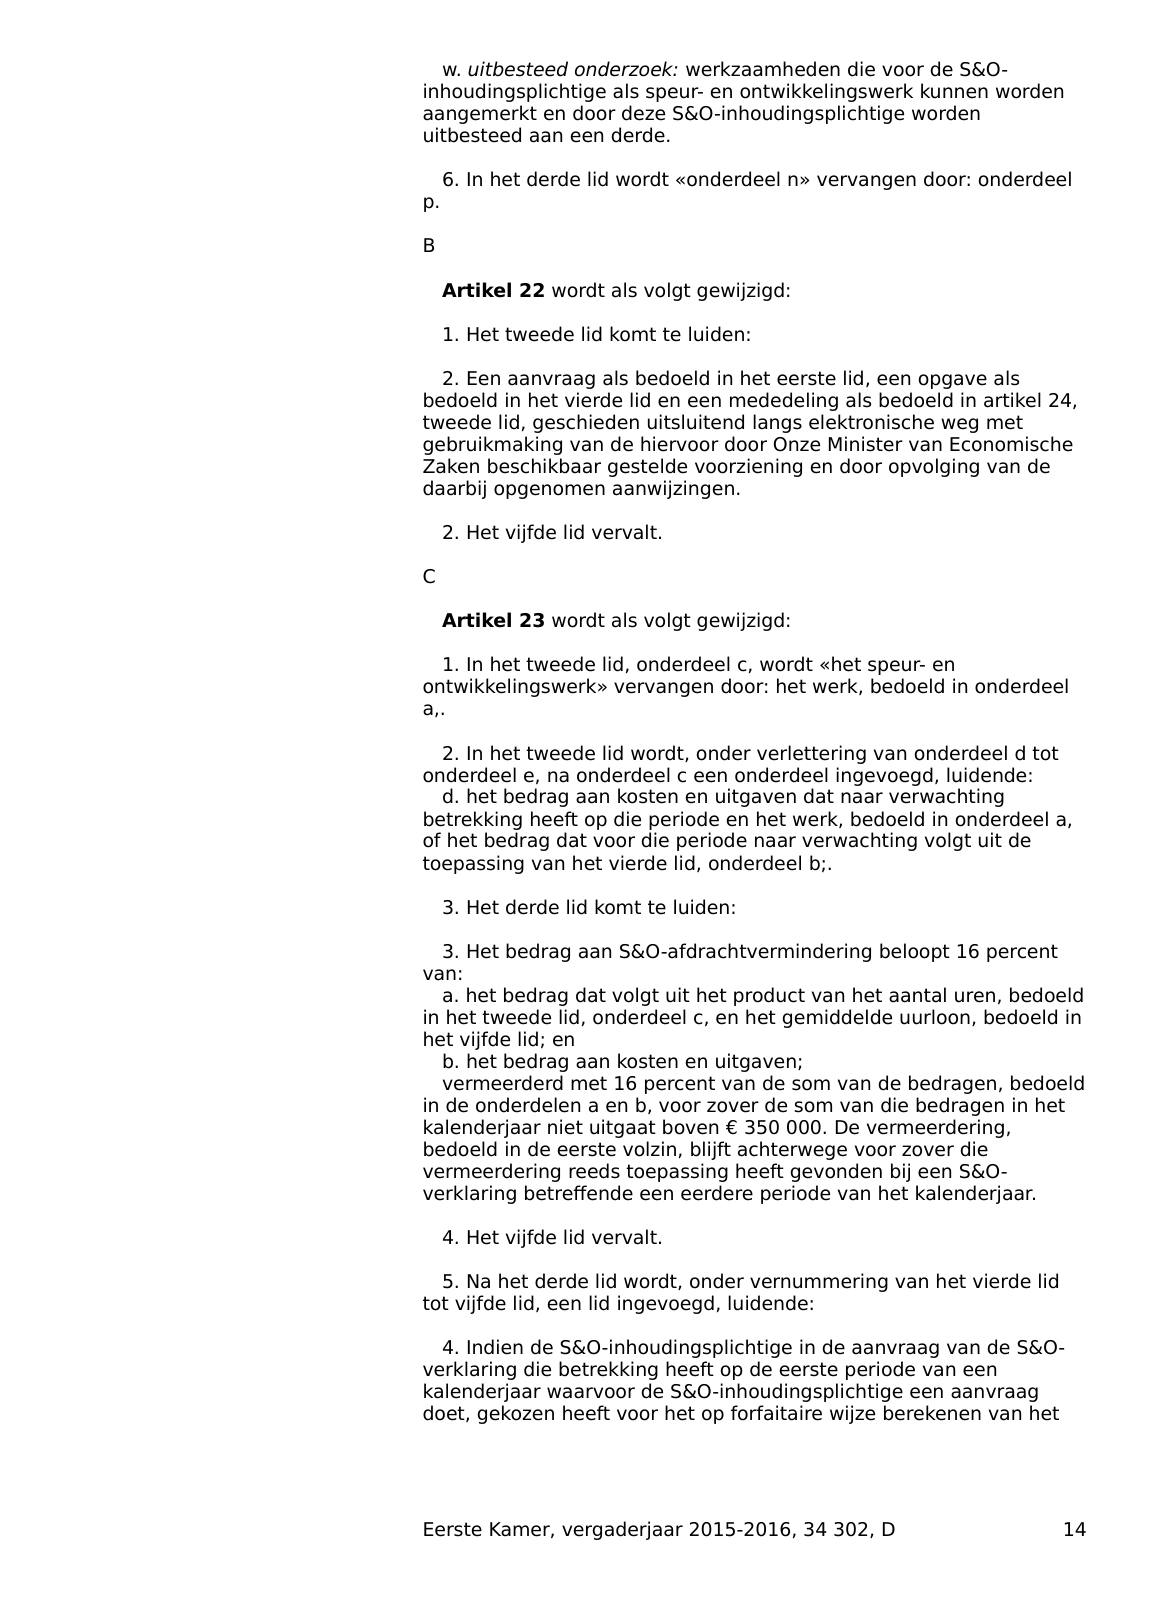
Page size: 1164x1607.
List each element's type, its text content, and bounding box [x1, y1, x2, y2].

text 5. Na het derde lid wordt, onder vernummering van het vierde lid tot vijfde lid, een lid ingevoegd, luidende: [422, 1271, 1087, 1315]
text 2. In het tweede lid wordt, onder verlettering van onderdeel d tot onderdeel e, na onderdeel c een onderdeel ingevoegd, luidende: [422, 742, 1087, 786]
text Artikel 23 wordt als volgt gewijzigd: [422, 610, 1087, 632]
text 3. Het derde lid komt te luiden: [422, 897, 1087, 918]
text 1. Het tweede lid komt te luiden: [422, 324, 1087, 346]
text 1. In het tweede lid, onderdeel c, wordt «het speur- en ontwikkelingswerk» vervangen door: het werk, bedoeld in onderdeel a,. [422, 654, 1087, 720]
text 4. Indien de S&O-inhoudingsplichtige in de aanvraag van de S&O-verklaring die betrekking heeft op de eerste periode van een kalenderjaar waarvoor de S&O-inhoudingsplichtige een aanvraag doet, gekozen heeft voor het op forfaitaire wijze berekenen van het [422, 1337, 1087, 1425]
text w. uitbesteed onderzoek: werkzaamheden die voor de S&O-inhoudingsplichtige als speur- en ontwikkelingswerk kunnen worden aangemerkt en door deze S&O-inhoudingsplichtige worden uitbesteed aan een derde. [422, 59, 1087, 147]
text C [422, 566, 1087, 588]
text vermeerderd met 16 percent van de som van de bedragen, bedoeld in de onderdelen a en b, voor zover de som van die bedragen in het kalenderjaar niet uitgaat boven € 350 000. De vermeerdering, bedoeld in de eerste volzin, blijft achterwege voor zover die vermeerdering reeds toepassing heeft gevonden bij een S&O-verklaring betreffende een eerdere periode van het kalenderjaar. [422, 1073, 1087, 1204]
text a. het bedrag dat volgt uit het product van het aantal uren, bedoeld in het tweede lid, onderdeel c, en het gemiddelde uurloon, bedoeld in het vijfde lid; en [422, 985, 1087, 1051]
text B [422, 235, 1087, 257]
text 4. Het vijfde lid vervalt. [422, 1227, 1087, 1249]
text Artikel 22 wordt als volgt gewijzigd: [422, 279, 1087, 301]
text 3. Het bedrag aan S&O-afdrachtvermindering beloopt 16 percent van: [422, 941, 1087, 985]
text b. het bedrag aan kosten en uitgaven; [422, 1051, 1087, 1073]
text 2. Een aanvraag als bedoeld in het eerste lid, een opgave als bedoeld in het vierde lid en een mededeling als bedoeld in artikel 24, tweede lid, geschieden uitsluitend langs elektronische weg met gebruikmaking van de hiervoor door Onze Minister van Economische Zaken beschikbaar gestelde voorziening en door opvolging van de daarbij opgenomen aanwijzingen. [422, 368, 1087, 500]
text 2. Het vijfde lid vervalt. [422, 522, 1087, 544]
text d. het bedrag aan kosten en uitgaven dat naar verwachting betrekking heeft op die periode en het werk, bedoeld in onderdeel a, of het bedrag dat voor die periode naar verwachting volgt uit de toepassing van het vierde lid, onderdeel b;. [422, 786, 1087, 874]
text 6. In het derde lid wordt «onderdeel n» vervangen door: onderdeel p. [422, 169, 1087, 213]
